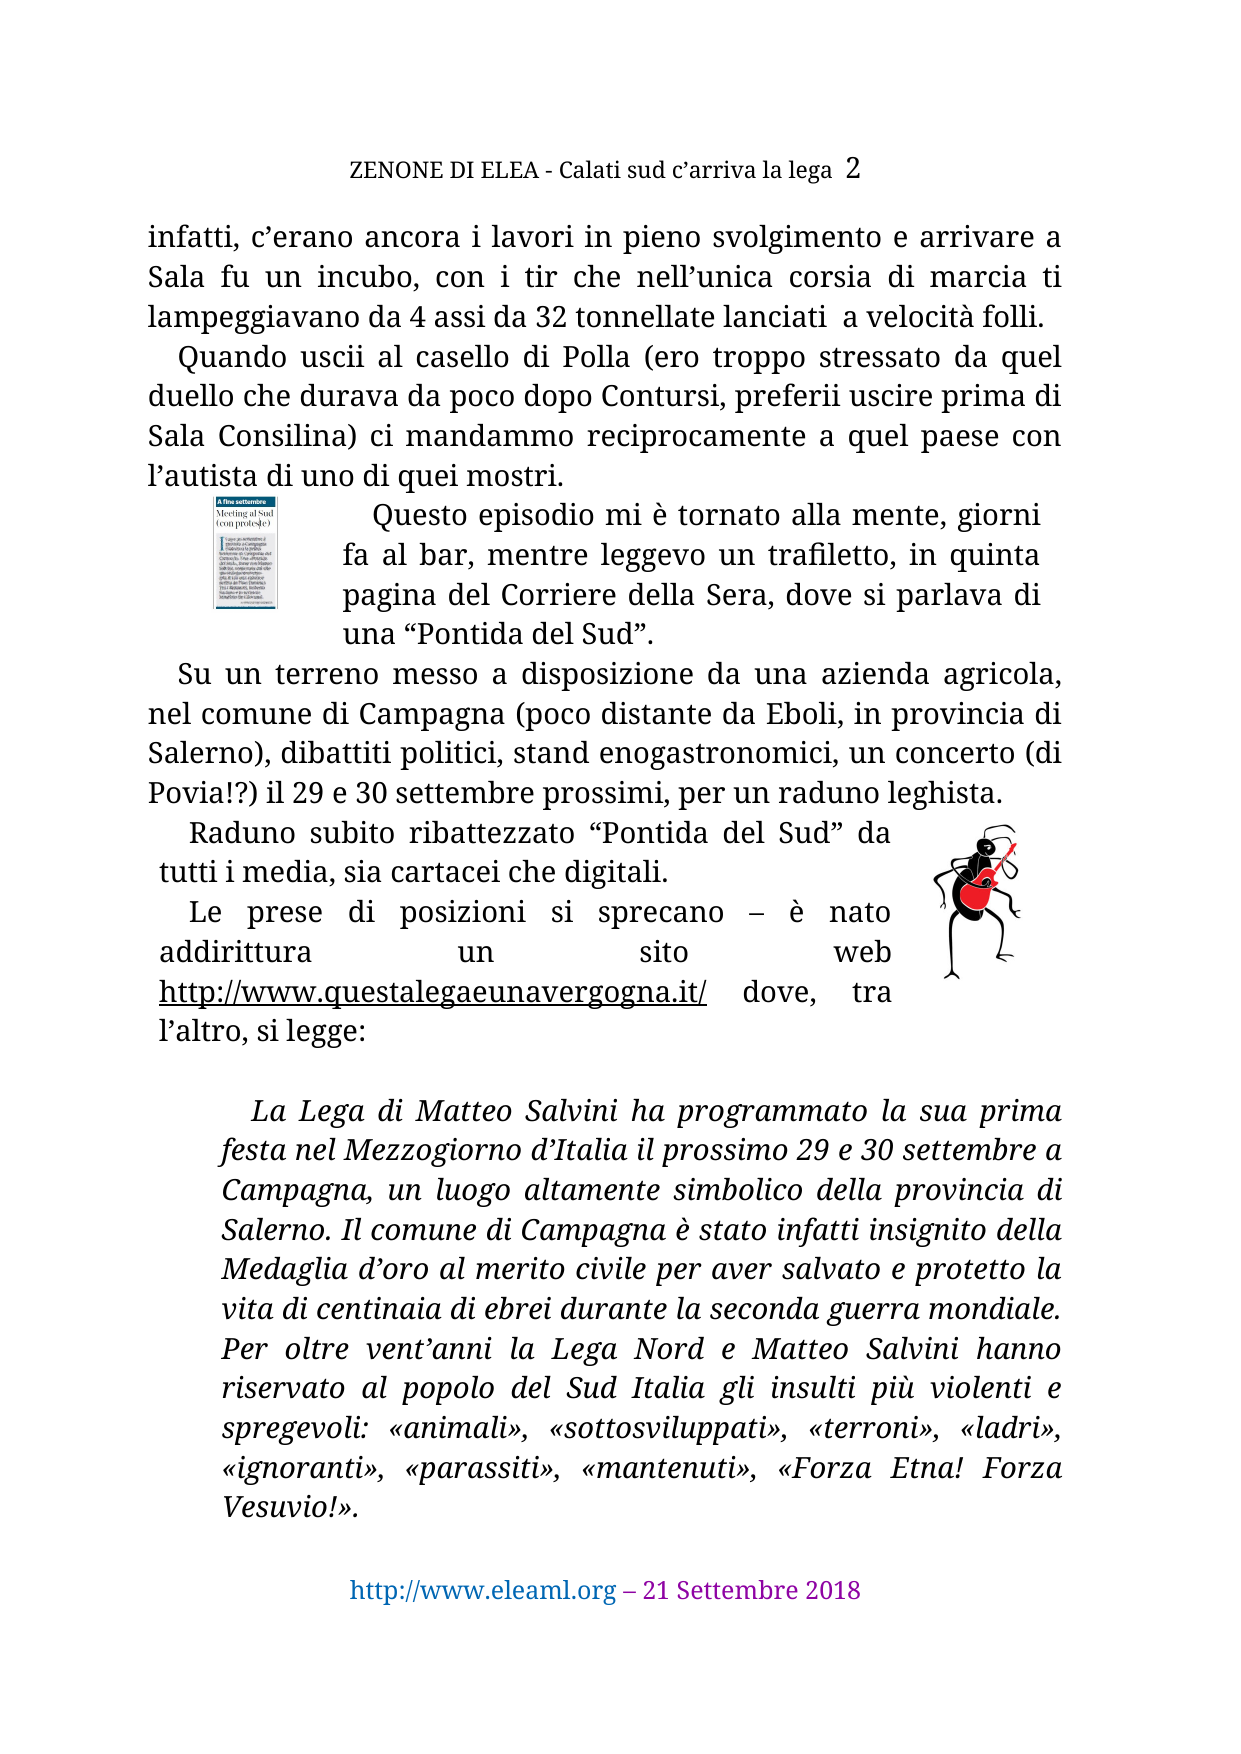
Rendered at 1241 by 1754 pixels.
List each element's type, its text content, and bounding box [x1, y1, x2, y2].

table_header [904, 812, 1053, 1090]
text Su un terreno messo a disposizione da una azienda agricola, nel comune di Campagna (poco distante da Eboli, in provincia di Salerno), dibattiti politici, stand enogastronomici, un concerto (di Povia!?) il 29 e 30 settembre prossimi, per un raduno leghista. [148, 653, 1063, 812]
text infatti, c’erano ancora i lavori in pieno svolgimento e arrivare a Sala fu un incubo, con i tir che nell’unica corsia di marcia ti lampeggiavano da 4 assi da 32 tonnellate lanciati a velocità folli. [148, 217, 1063, 336]
picture [211, 494, 279, 613]
table_header Raduno subito ribattezzato “Pontida del Sud” da tutti i media, sia cartacei che digitali. Le prese di posizioni si sprecano – è nato addirittura un sito web http://www.questalegaeunavergogna.it/ dove, tra l’altro, si legge: [148, 812, 904, 1090]
text Quando uscii al casello di Polla (ero troppo stressato da quel duello che durava da poco dopo Contursi, preferii uscire prima di Sala Consilina) ci mandammo reciprocamente a quel paese con l’autista di uno di quei mostri. [148, 336, 1063, 494]
table_header Questo episodio mi è tornato alla mente, giorni fa al bar, mentre leggevo un trafiletto, in quinta pagina del Corriere della Sera, dove si parlava di una “Pontida del Sud”. [331, 495, 1053, 653]
text La Lega di Matteo Salvini ha programmato la sua prima festa nel Mezzogiorno d’Italia il prossimo 29 e 30 settembre a Campagna, un luogo altamente simbolico della provincia di Salerno. Il comune di Campagna è stato infatti insignito della Medaglia d’oro al merito civile per aver salvato e protetto la vita di centinaia di ebrei durante la seconda guerra mondiale. Per oltre vent’anni la Lega Nord e Matteo Salvini hanno riservato al popolo del Sud Italia gli insulti più violenti e spregevoli: «animali», «sottosviluppati», «terroni», «ladri», «ignoranti», «parassiti», «mantenuti», «Forza Etna! Forza Vesuvio!». [221, 1090, 1063, 1526]
picture [915, 812, 1039, 988]
table_header [171, 495, 331, 653]
